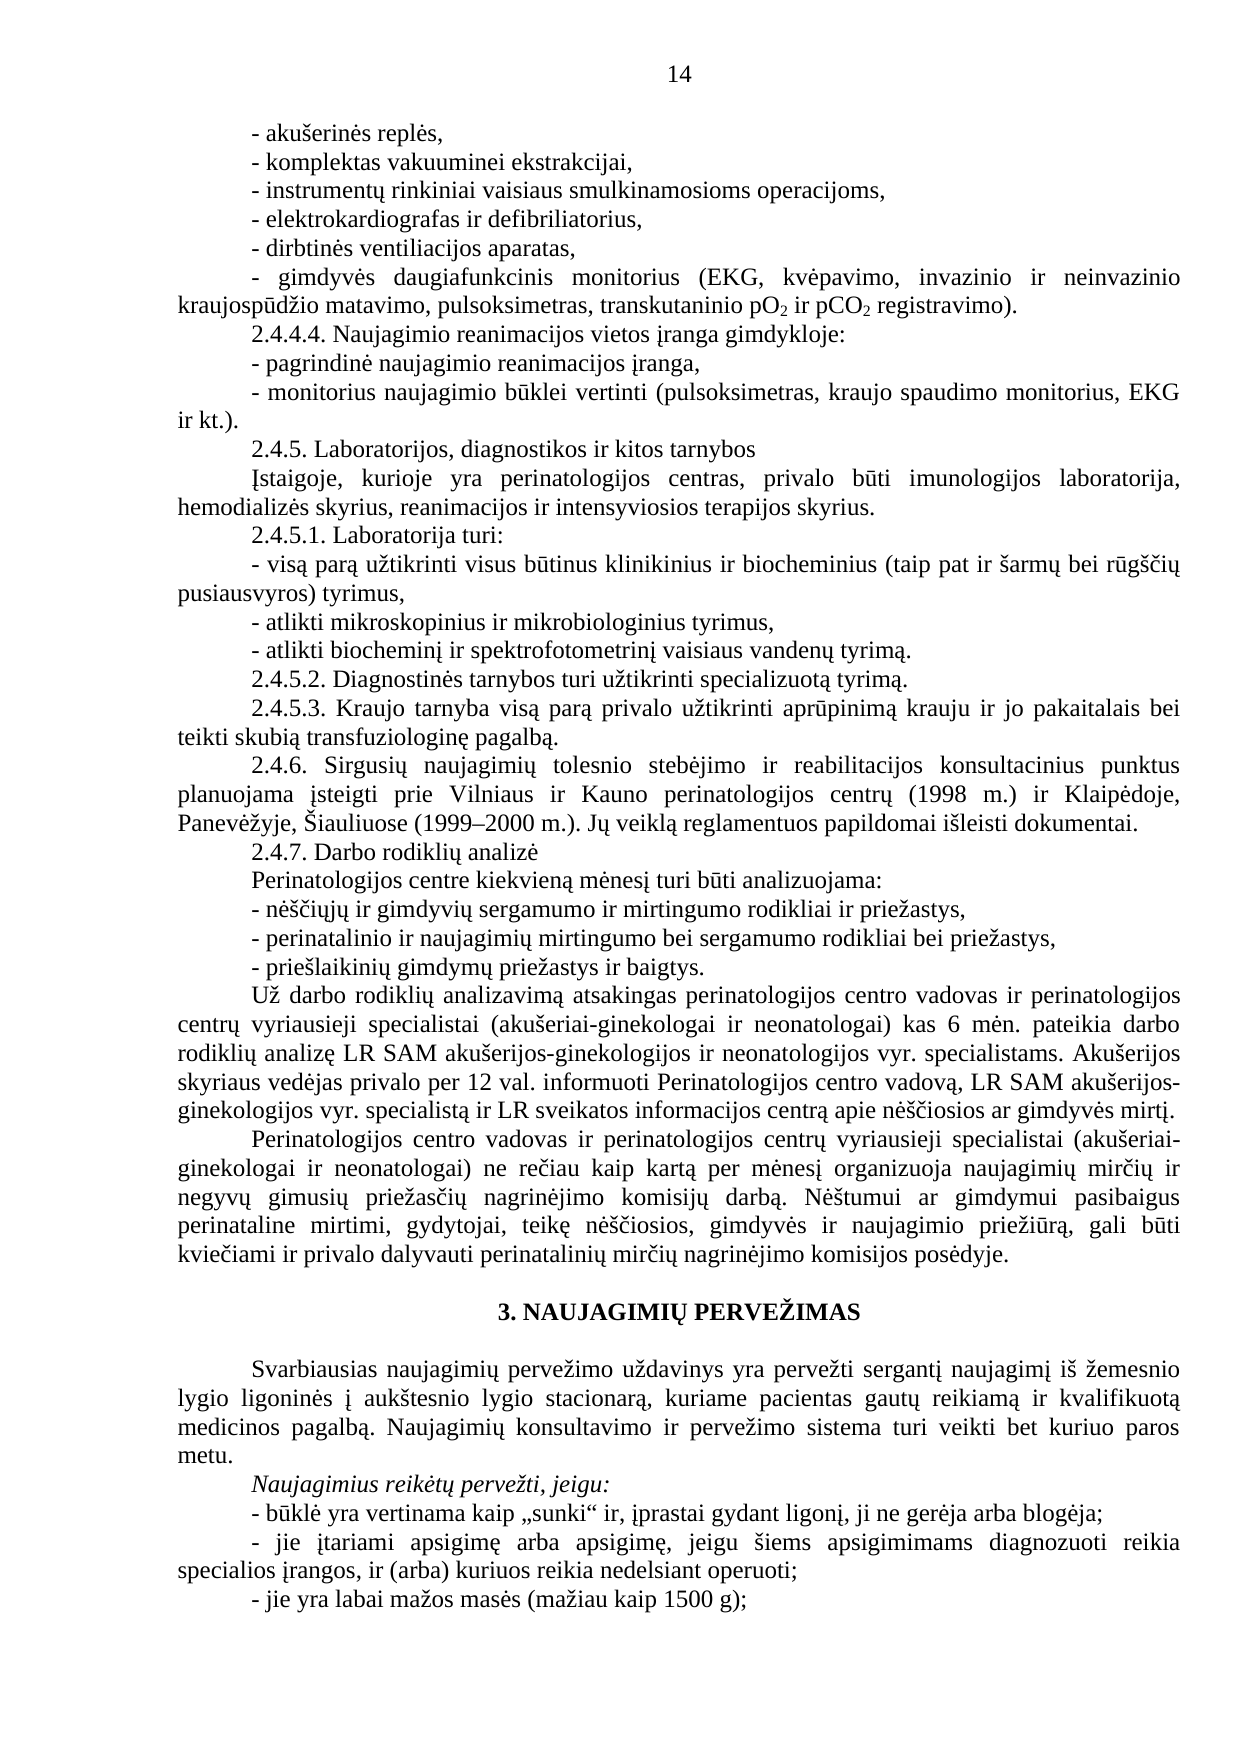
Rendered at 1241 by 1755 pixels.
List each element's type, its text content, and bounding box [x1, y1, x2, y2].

text - akušerinės replės, [177, 118, 1181, 147]
text - atlikti mikroskopinius ir mikrobiologinius tyrimus, [177, 607, 1181, 636]
text - gimdyvės daugiafunkcinis monitorius (EKG, kvėpavimo, invazinio ir neinvazinio kraujospūdžio matavimo, pulsoksimetras, transkutaninio pO2 ir pCO2 registravimo). [177, 262, 1181, 319]
text Naujagimius reikėtų pervežti, jeigu: [177, 1469, 1181, 1498]
text - jie yra labai mažos masės (mažiau kaip 1500 g); [177, 1584, 1181, 1613]
text - dirbtinės ventiliacijos aparatas, [177, 233, 1181, 262]
text Įstaigoje, kurioje yra perinatologijos centras, privalo būti imunologijos laboratorija, hemodializės skyrius, reanimacijos ir intensyviosios terapijos skyrius. [177, 463, 1181, 521]
text - nėščiųjų ir gimdyvių sergamumo ir mirtingumo rodikliai ir priežastys, [177, 894, 1181, 923]
text - pagrindinė naujagimio reanimacijos įranga, [177, 348, 1181, 377]
text - instrumentų rinkiniai vaisiaus smulkinamosioms operacijoms, [177, 176, 1181, 204]
text Perinatologijos centro vadovas ir perinatologijos centrų vyriausieji specialistai (akušeriai-ginekologai ir neonatologai) ne rečiau kaip kartą per mėnesį organizuoja naujagimių mirčių ir negyvų gimusių priežasčių nagrinėjimo komisijų darbą. Nėštumui ar gimdymui pasibaigus perinataline mirtimi, gydytojai, teikę nėščiosios, gimdyvės ir naujagimio priežiūrą, gali būti kviečiami ir privalo dalyvauti perinatalinių mirčių nagrinėjimo komisijos posėdyje. [177, 1124, 1181, 1268]
text 2.4.6. Sirgusių naujagimių tolesnio stebėjimo ir reabilitacijos konsultacinius punktus planuojama įsteigti prie Vilniaus ir Kauno perinatologijos centrų (1998 m.) ir Klaipėdoje, Panevėžyje, Šiauliuose (1999–2000 m.). Jų veiklą reglamentuos papildomai išleisti dokumentai. [177, 751, 1181, 837]
text - monitorius naujagimio būklei vertinti (pulsoksimetras, kraujo spaudimo monitorius, EKG ir kt.). [177, 377, 1181, 434]
text 2.4.7. Darbo rodiklių analizė [177, 837, 1181, 866]
text 2.4.5.2. Diagnostinės tarnybos turi užtikrinti specializuotą tyrimą. [177, 664, 1181, 693]
text - atlikti biocheminį ir spektrofotometrinį vaisiaus vandenų tyrimą. [177, 636, 1181, 664]
text - priešlaikinių gimdymų priežastys ir baigtys. [177, 952, 1181, 981]
text Perinatologijos centre kiekvieną mėnesį turi būti analizuojama: [177, 866, 1181, 894]
text - elektrokardiografas ir defibriliatorius, [177, 204, 1181, 233]
text - perinatalinio ir naujagimių mirtingumo bei sergamumo rodikliai bei priežastys, [177, 923, 1181, 952]
text - komplektas vakuuminei ekstrakcijai, [177, 147, 1181, 176]
text - jie įtariami apsigimę arba apsigimę, jeigu šiems apsigimimams diagnozuoti reikia specialios įrangos, ir (arba) kuriuos reikia nedelsiant operuoti; [177, 1527, 1181, 1584]
text - būklė yra vertinama kaip „sunki“ ir, įprastai gydant ligonį, ji ne gerėja arba blogėja; [177, 1498, 1181, 1527]
text 2.4.5. Laboratorijos, diagnostikos ir kitos tarnybos [177, 434, 1181, 463]
text 2.4.4.4. Naujagimio reanimacijos vietos įranga gimdykloje: [177, 319, 1181, 348]
text Svarbiausias naujagimių pervežimo uždavinys yra pervežti sergantį naujagimį iš žemesnio lygio ligoninės į aukštesnio lygio stacionarą, kuriame pacientas gautų reikiamą ir kvalifikuotą medicinos pagalbą. Naujagimių konsultavimo ir pervežimo sistema turi veikti bet kuriuo paros metu. [177, 1354, 1181, 1469]
text 2.4.5.1. Laboratorija turi: [177, 521, 1181, 549]
text Už darbo rodiklių analizavimą atsakingas perinatologijos centro vadovas ir perinatologijos centrų vyriausieji specialistai (akušeriai-ginekologai ir neonatologai) kas 6 mėn. pateikia darbo rodiklių analizę LR SAM akušerijos-ginekologijos ir neonatologijos vyr. specialistams. Akušerijos skyriaus vedėjas privalo per 12 val. informuoti Perinatologijos centro vadovą, LR SAM akušerijos-ginekologijos vyr. specialistą ir LR sveikatos informacijos centrą apie nėščiosios ar gimdyvės mirtį. [177, 981, 1181, 1124]
text 3. NAUJAGIMIŲ PERVEŽIMAS [177, 1297, 1181, 1326]
text 2.4.5.3. Kraujo tarnyba visą parą privalo užtikrinti aprūpinimą krauju ir jo pakaitalais bei teikti skubią transfuziologinę pagalbą. [177, 693, 1181, 751]
text - visą parą užtikrinti visus būtinus klinikinius ir biocheminius (taip pat ir šarmų bei rūgščių pusiausvyros) tyrimus, [177, 549, 1181, 607]
